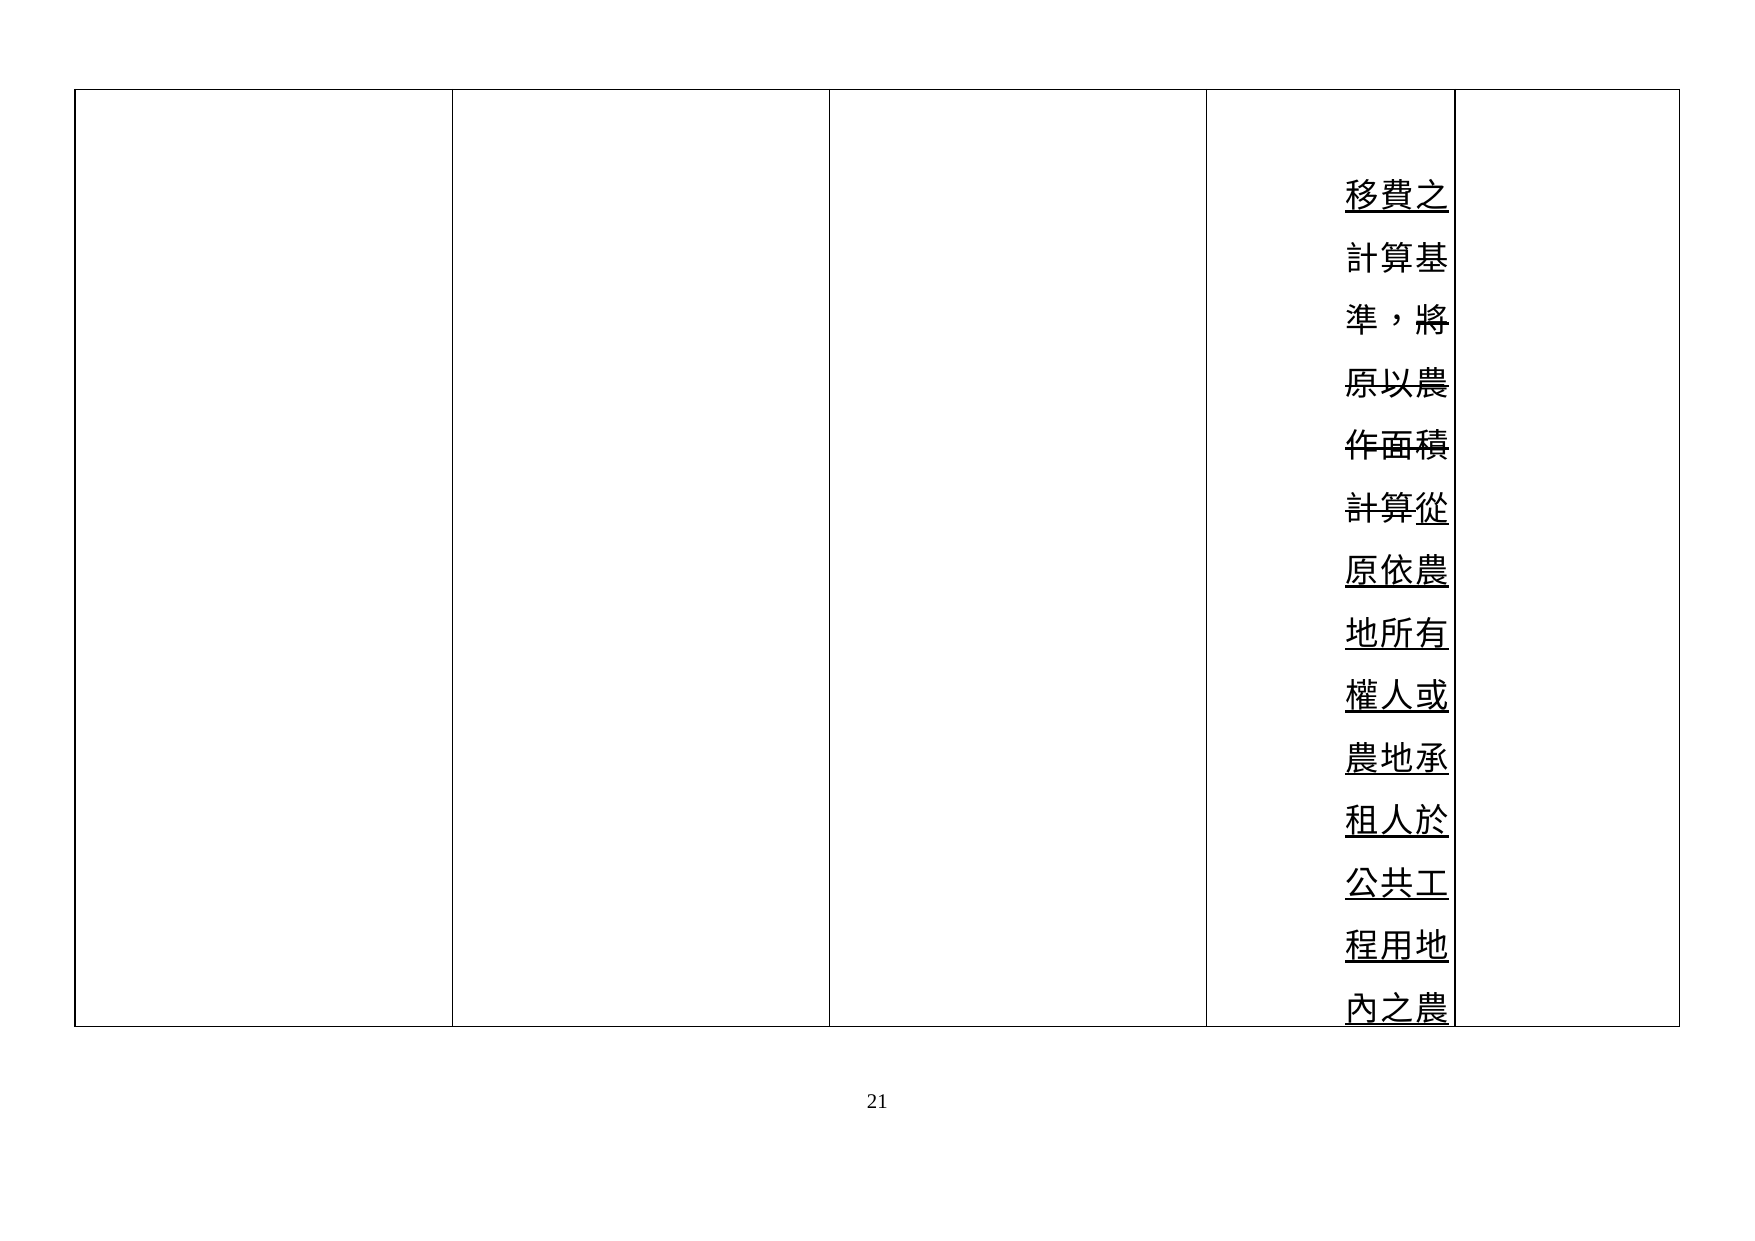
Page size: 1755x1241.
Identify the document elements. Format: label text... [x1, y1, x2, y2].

table_cell 說明欄第二點酌作文字修正。 依行政院現行法制體例，法規款次應於數字右方加具頓號，再接續規定內容，爰於本條各款款次後加具頓號。 [1456, 90, 1679, 1026]
table_cell [453, 90, 829, 1026]
table_cell 經查農具遷移費在全國六直轄市中，除新北市、高雄市採補償搬運車資外，其餘直轄市皆未列入補償項目。 參酌其他直轄市做作法及衡量實務執行等因素，有關無動力設備之農用器具之遷移費本條第二款農具遷移費之計算基準，將原以農作面積計算從原依農地所有權人或農地承租人於公共工程用地內之農作面積歸戶計算方式，改以搬運車資計算。是參照本條第一款用語，就第二款農具遷移費發給基準，準用第十一條附表五之搬運車資計算基準表。 [1207, 90, 1454, 1026]
table_cell [76, 90, 452, 1026]
table_cell [830, 90, 1206, 1026]
